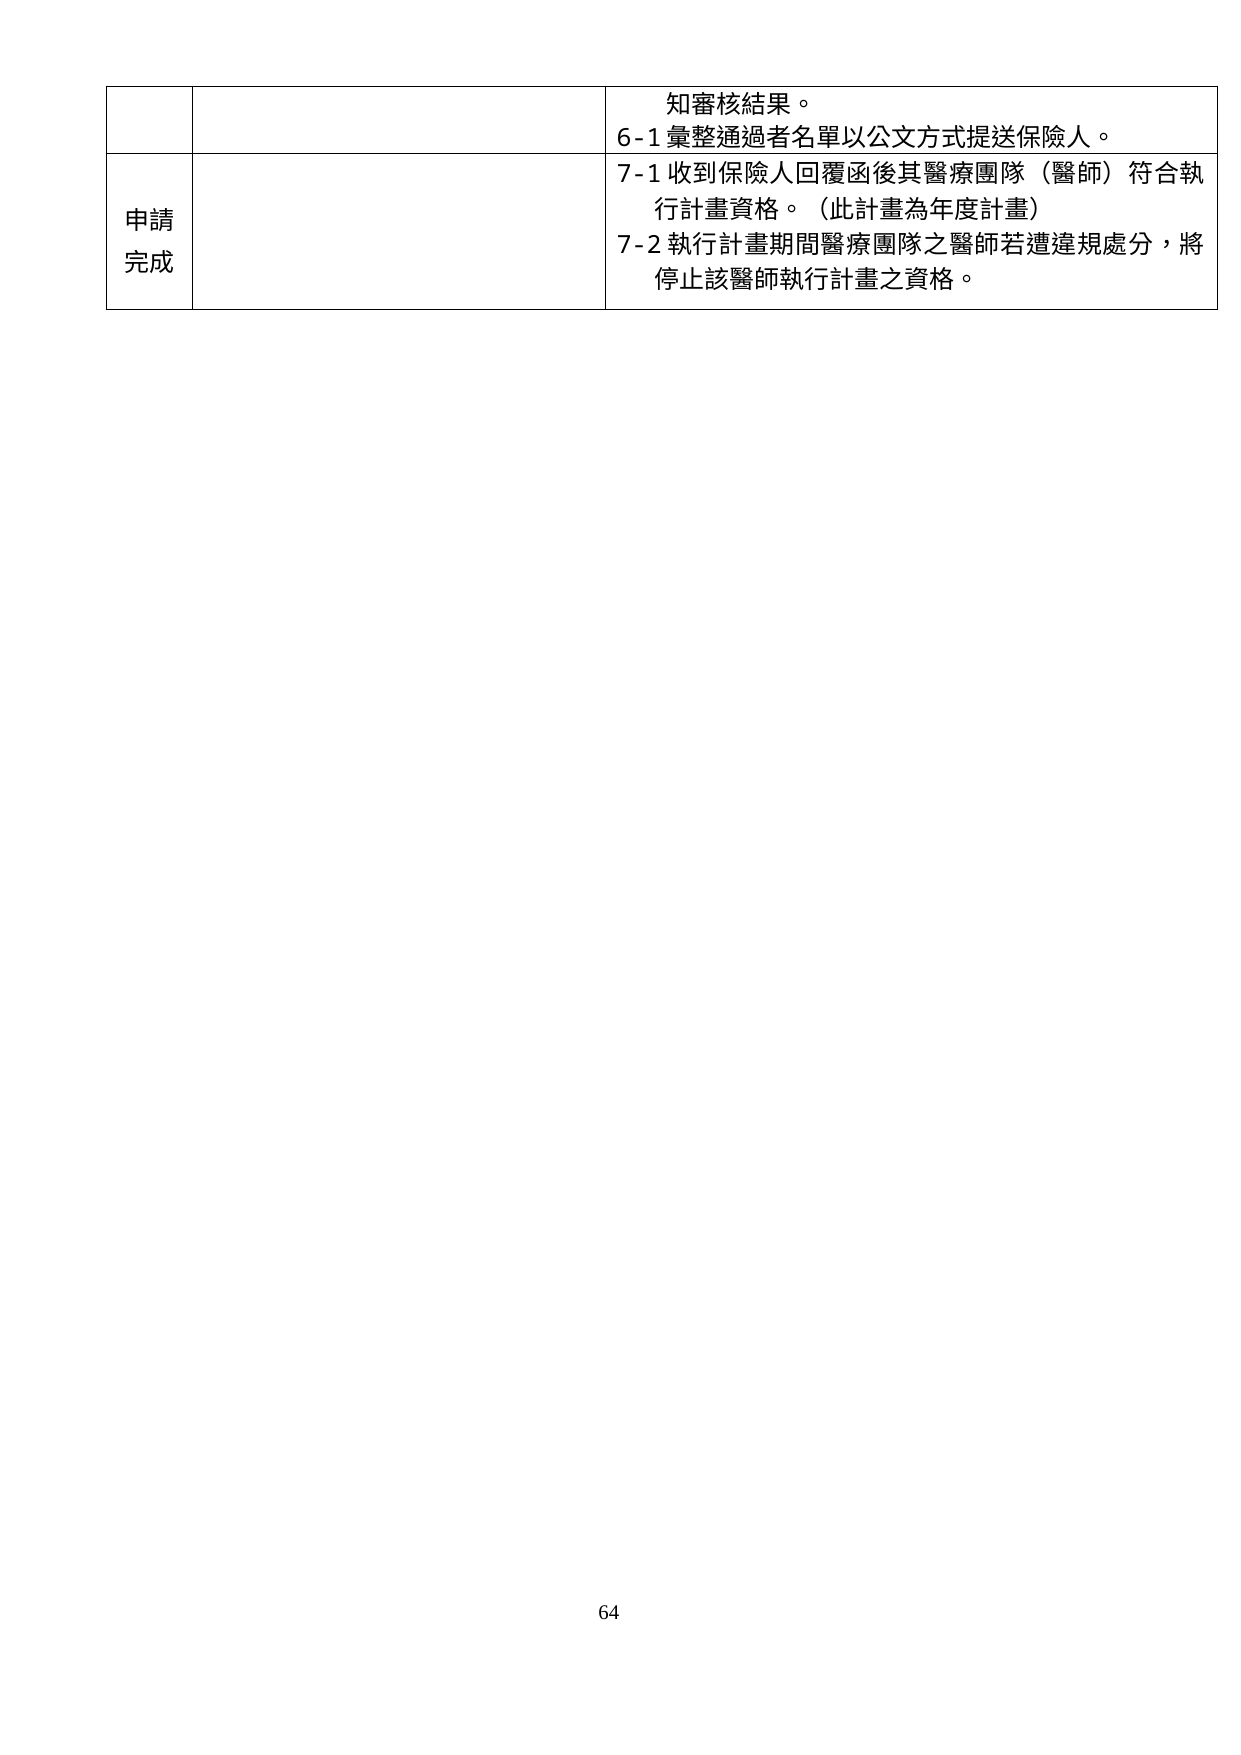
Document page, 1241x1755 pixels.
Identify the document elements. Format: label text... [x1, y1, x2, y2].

table_cell [193, 87, 605, 153]
table_cell [193, 154, 605, 308]
table_cell 申請完成 [107, 154, 192, 308]
table_cell 知審核結果。 6-1彙整通過者名單以公文方式提送保險人。 [606, 87, 1217, 153]
table_cell [107, 87, 192, 153]
table_cell 7-1收到保險人回覆函後其醫療團隊（醫師）符合執行計畫資格。（此計畫為年度計畫） 7-2執行計畫期間醫療團隊之醫師若遭違規處分，將停止該醫師執行計畫之資格。 [606, 154, 1217, 308]
